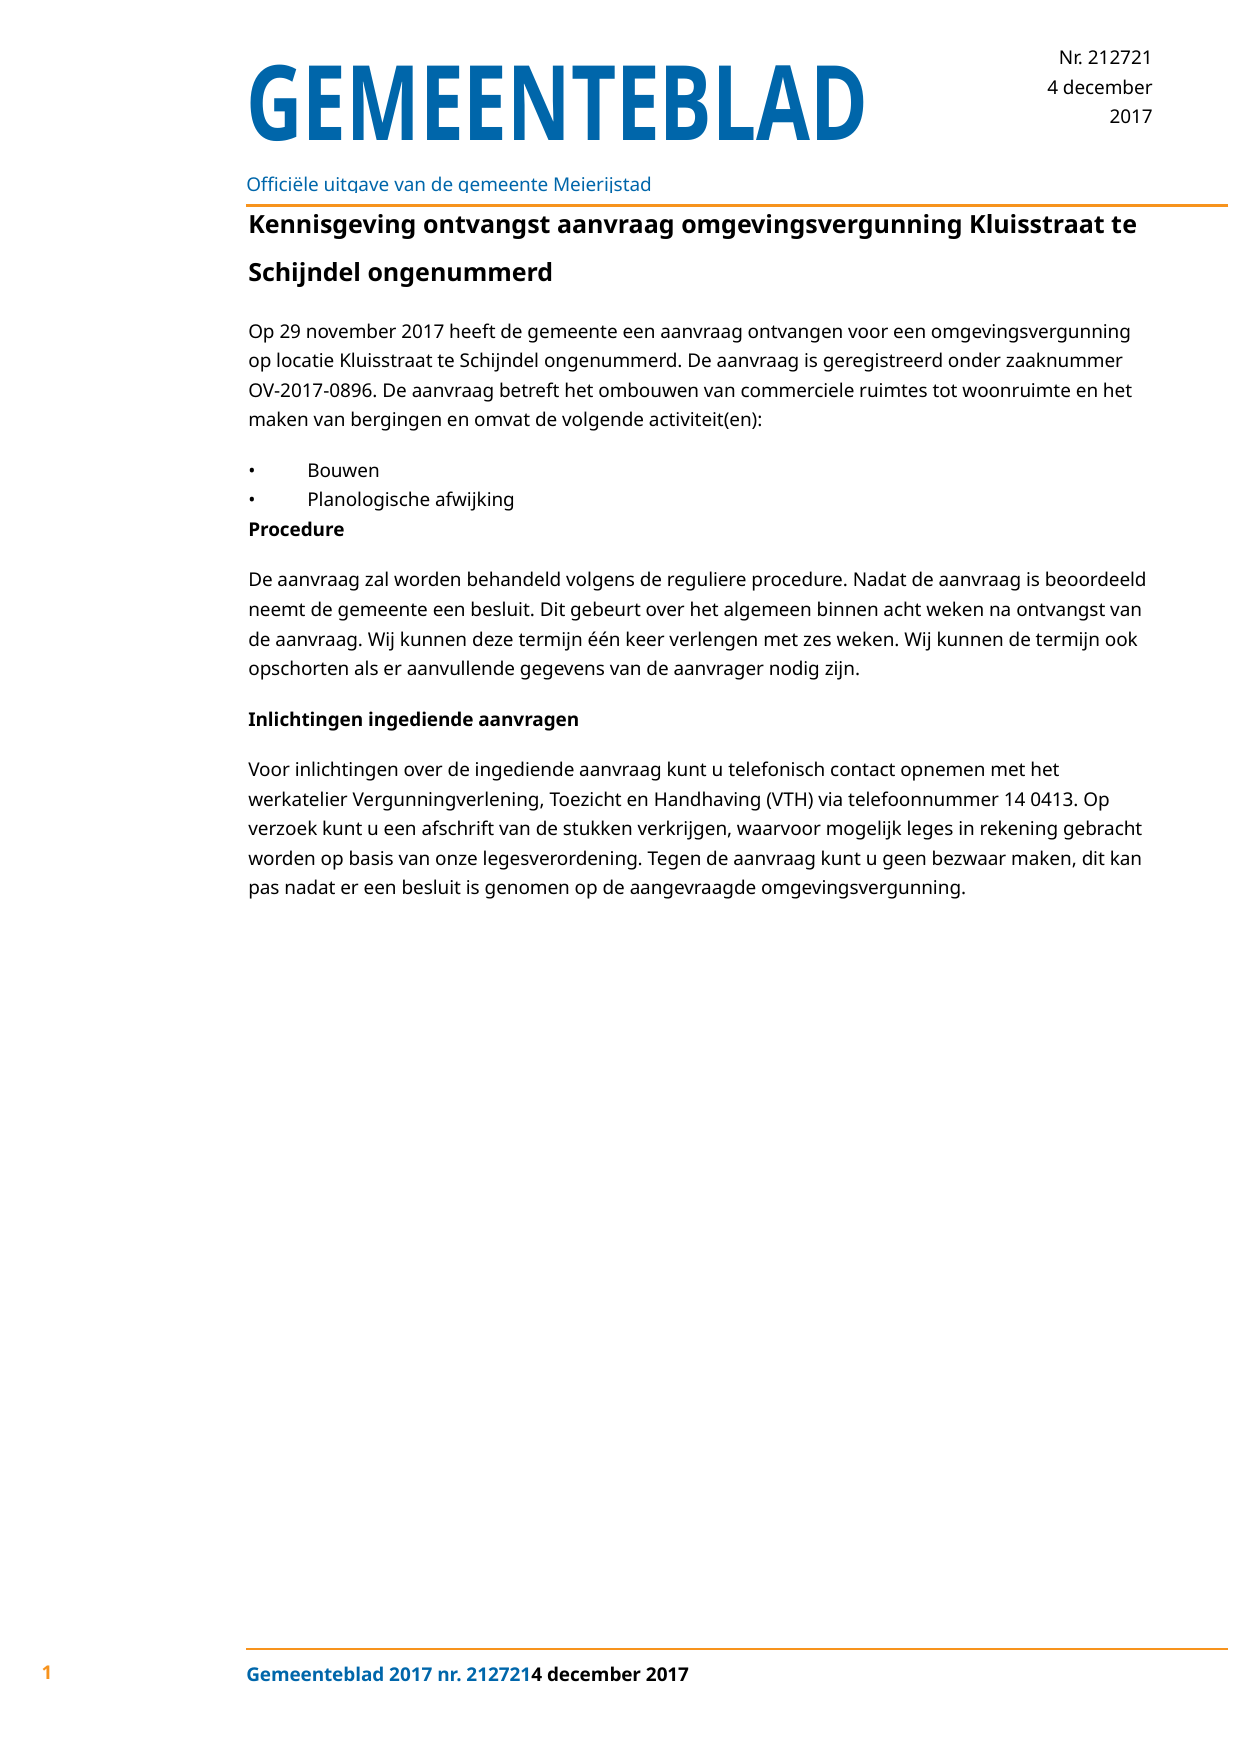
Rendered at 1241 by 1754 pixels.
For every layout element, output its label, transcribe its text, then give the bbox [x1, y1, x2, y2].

text Kennisgeving ontvangst aanvraag omgevingsvergunning Kluisstraat te Schijndel ongenummerd [248, 207, 1152, 288]
text Voor inlichtingen over de ingediende aanvraag kunt u telefonisch contact opnemen met het werkatelier Vergunningverlening, Toezicht en Handhaving (VTH) via telefoonnummer 14 0413. Op verzoek kunt u een afschrift van de stukken verkrijgen, waarvoor mogelijk leges in rekening gebracht worden op basis van onze legesverordening. Tegen de aanvraag kunt u geen bezwaar maken, dit kan pas nadat er een besluit is genomen op de aangevraagde omgevingsvergunning. [248, 756, 1152, 900]
list Bouwen [248, 457, 1152, 483]
list Planologische afwijking [248, 487, 1152, 512]
text Procedure [248, 516, 1152, 542]
text De aanvraag zal worden behandeld volgens de reguliere procedure. Nadat de aanvraag is beoordeeld neemt de gemeente een besluit. Dit gebeurt over het algemeen binnen acht weken na ontvangst van de aanvraag. Wij kunnen deze termijn één keer verlengen met zes weken. Wij kunnen de termijn ook opschorten als er aanvullende gegevens van de aanvrager nodig zijn. [248, 567, 1152, 681]
text Op 29 november 2017 heeft de gemeente een aanvraag ontvangen voor een omgevingsvergunning op locatie Kluisstraat te Schijndel ongenummerd. De aanvraag is geregistreerd onder zaaknummer OV-2017-0896. De aanvraag betreft het ombouwen van commerciele ruimtes tot woonruimte en het maken van bergingen en omvat de volgende activiteit(en): [248, 318, 1152, 432]
picture [41, 47, 231, 172]
text Inlichtingen ingediende aanvragen [248, 706, 1152, 732]
